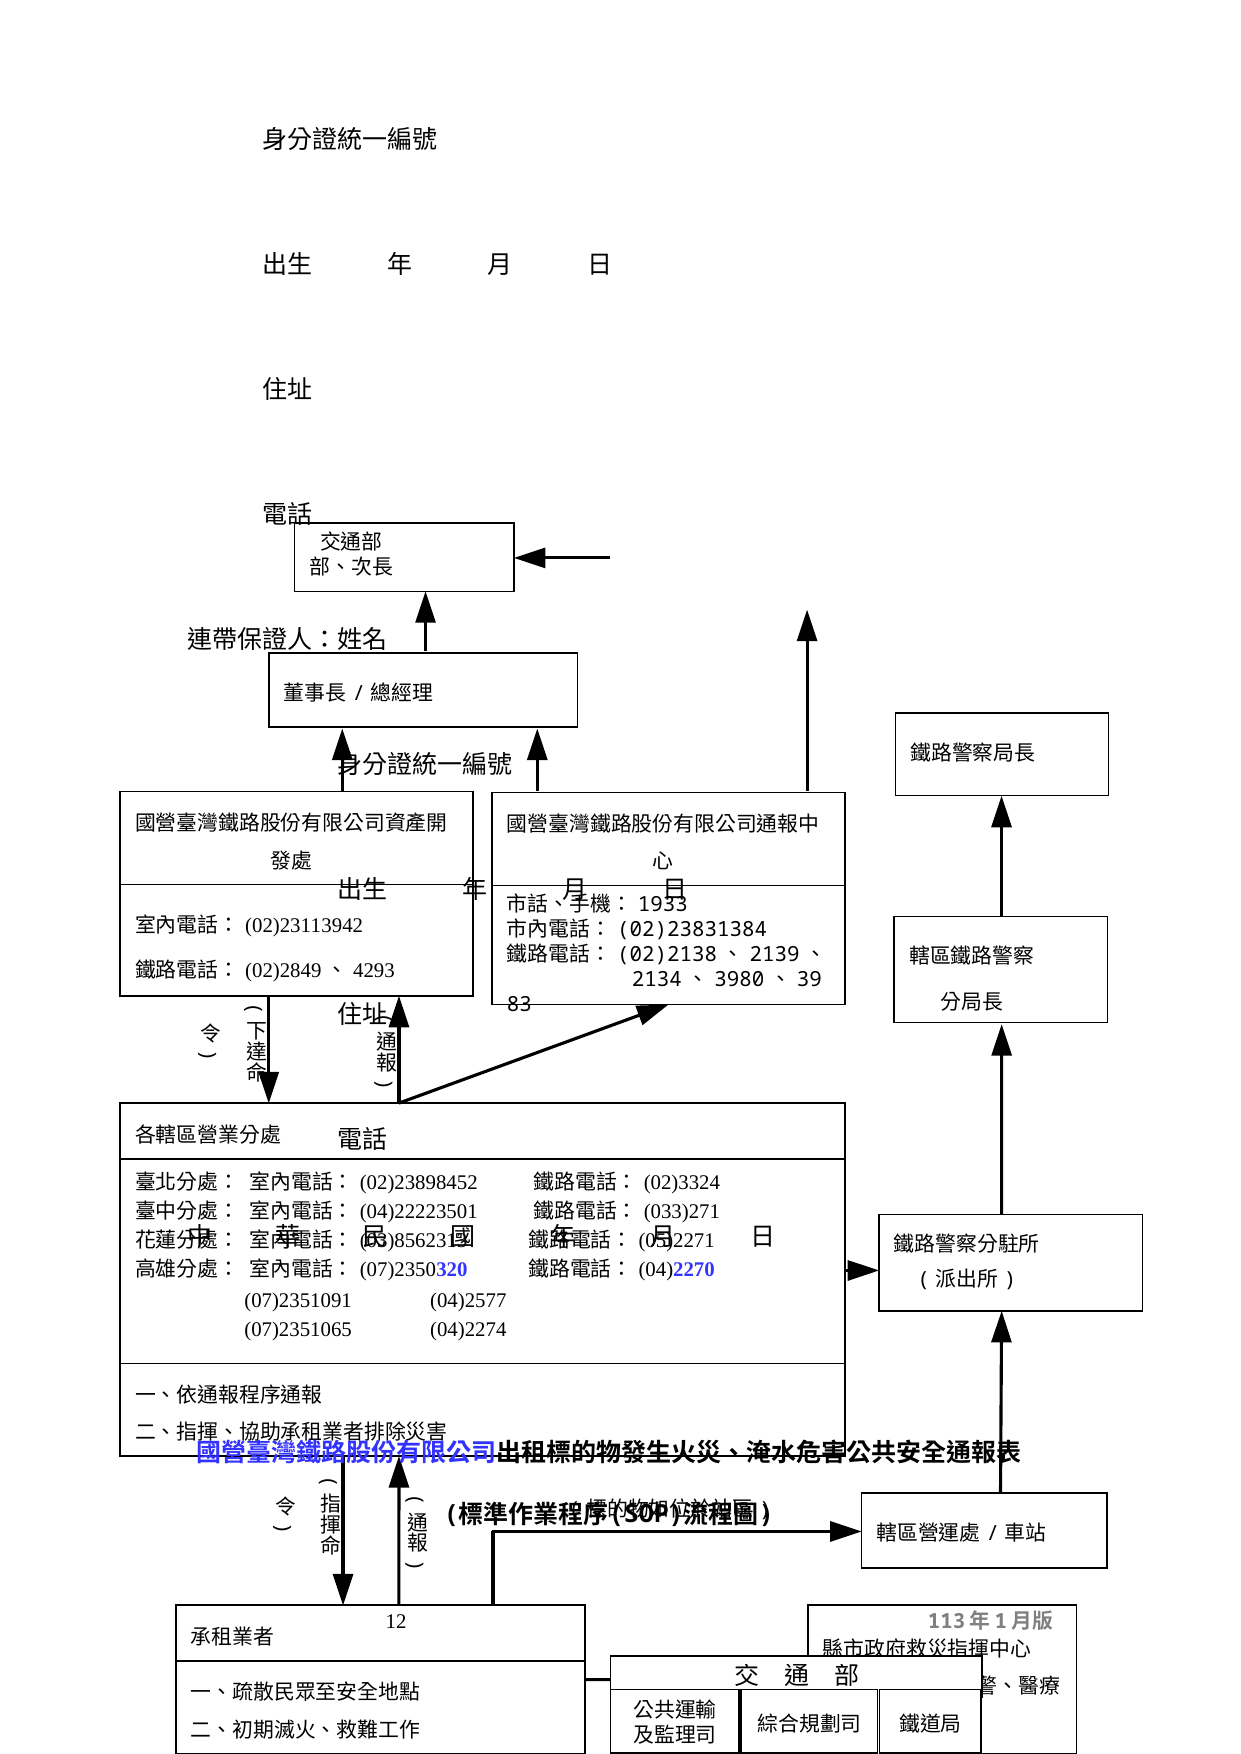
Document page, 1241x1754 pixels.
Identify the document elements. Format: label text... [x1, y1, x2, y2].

text [1004, 1096, 1053, 1159]
text 身分證統一編號 [262, 96, 1053, 159]
text 國營臺灣鐵路股份有限公司出租標的物發生火災、淹水危害公共安全通報表 [121, 1409, 844, 1455]
text [425, 596, 1053, 659]
text 中 華 民 國 年 月 日 [846, 1215, 878, 1252]
text 身分證統一編號 [809, 721, 895, 784]
text 住址 [672, 973, 677, 981]
text 身分證統一編號 [343, 728, 537, 784]
text 住址 [895, 971, 1053, 1022]
text 住址 [400, 971, 638, 1034]
text 出生 年 月 日 [337, 846, 472, 884]
text 出生 年 月 日 [262, 221, 1053, 284]
text 住址 [493, 971, 844, 1004]
text 身分證統一編號 [896, 721, 1053, 784]
text [270, 654, 577, 659]
text (標準作業程序(SOP)流程圖) [84, 1471, 341, 1534]
text 連帶保證人：姓名 [187, 596, 424, 659]
text 身分證統一編號 [337, 721, 577, 726]
text 出生 年 月 日 [580, 886, 671, 909]
text 綜合規劃司 [757, 1698, 862, 1739]
text 出生 年 月 日 [683, 886, 844, 909]
text 出生 年 月 日 [337, 885, 472, 909]
text 住址 [754, 973, 759, 981]
text 出生 年 月 日 [846, 846, 1000, 909]
text 出生 年 月 日 [1003, 846, 1053, 909]
text 中 華 民 國 年 月 日 [880, 1215, 1092, 1252]
text (標準作業程序(SOP)流程圖) [345, 1471, 397, 1534]
text 出生 年 月 日 [493, 846, 844, 885]
text 住址 [337, 997, 398, 1034]
text 交 通 部 [626, 1664, 966, 1689]
text [410, 1096, 1000, 1159]
text 國營臺灣鐵路股份有限公司出租標的物發生火災、淹水危害公共安全通報表 [84, 1409, 341, 1471]
text 鐵道局 [895, 1698, 965, 1739]
text 國營臺灣鐵路股份有限公司出租標的物發生火災、淹水危害公共安全通報表 [402, 1409, 999, 1471]
text 國營臺灣鐵路股份有限公司出租標的物發生火災、淹水危害公共安全通報表 [1003, 1409, 1132, 1471]
text 出生 年 月 日 [474, 846, 491, 909]
text 出生 年 月 日 [493, 886, 581, 909]
text 住址 [262, 346, 1053, 409]
text (標準作業程序(SOP)流程圖) [862, 1494, 1106, 1534]
text [401, 1096, 411, 1100]
text 住址 [755, 976, 761, 985]
text 電話 [337, 1104, 844, 1158]
text 身分證統一編號 [538, 721, 806, 784]
text 住址 [596, 971, 1053, 1034]
text (標準作業程序(SOP)流程圖) [401, 1471, 999, 1534]
text [337, 1096, 397, 1102]
text 公共運輸及監理司 [626, 1698, 723, 1745]
text 電話 [262, 471, 1053, 534]
text 國營臺灣鐵路股份有限公司出租標的物發生火災、淹水危害公共安全通報表 [345, 1457, 398, 1471]
text 住址 [337, 971, 472, 995]
text (標準作業程序(SOP)流程圖) [1003, 1471, 1132, 1534]
text 中 華 民 國 年 月 日 [187, 1215, 844, 1252]
